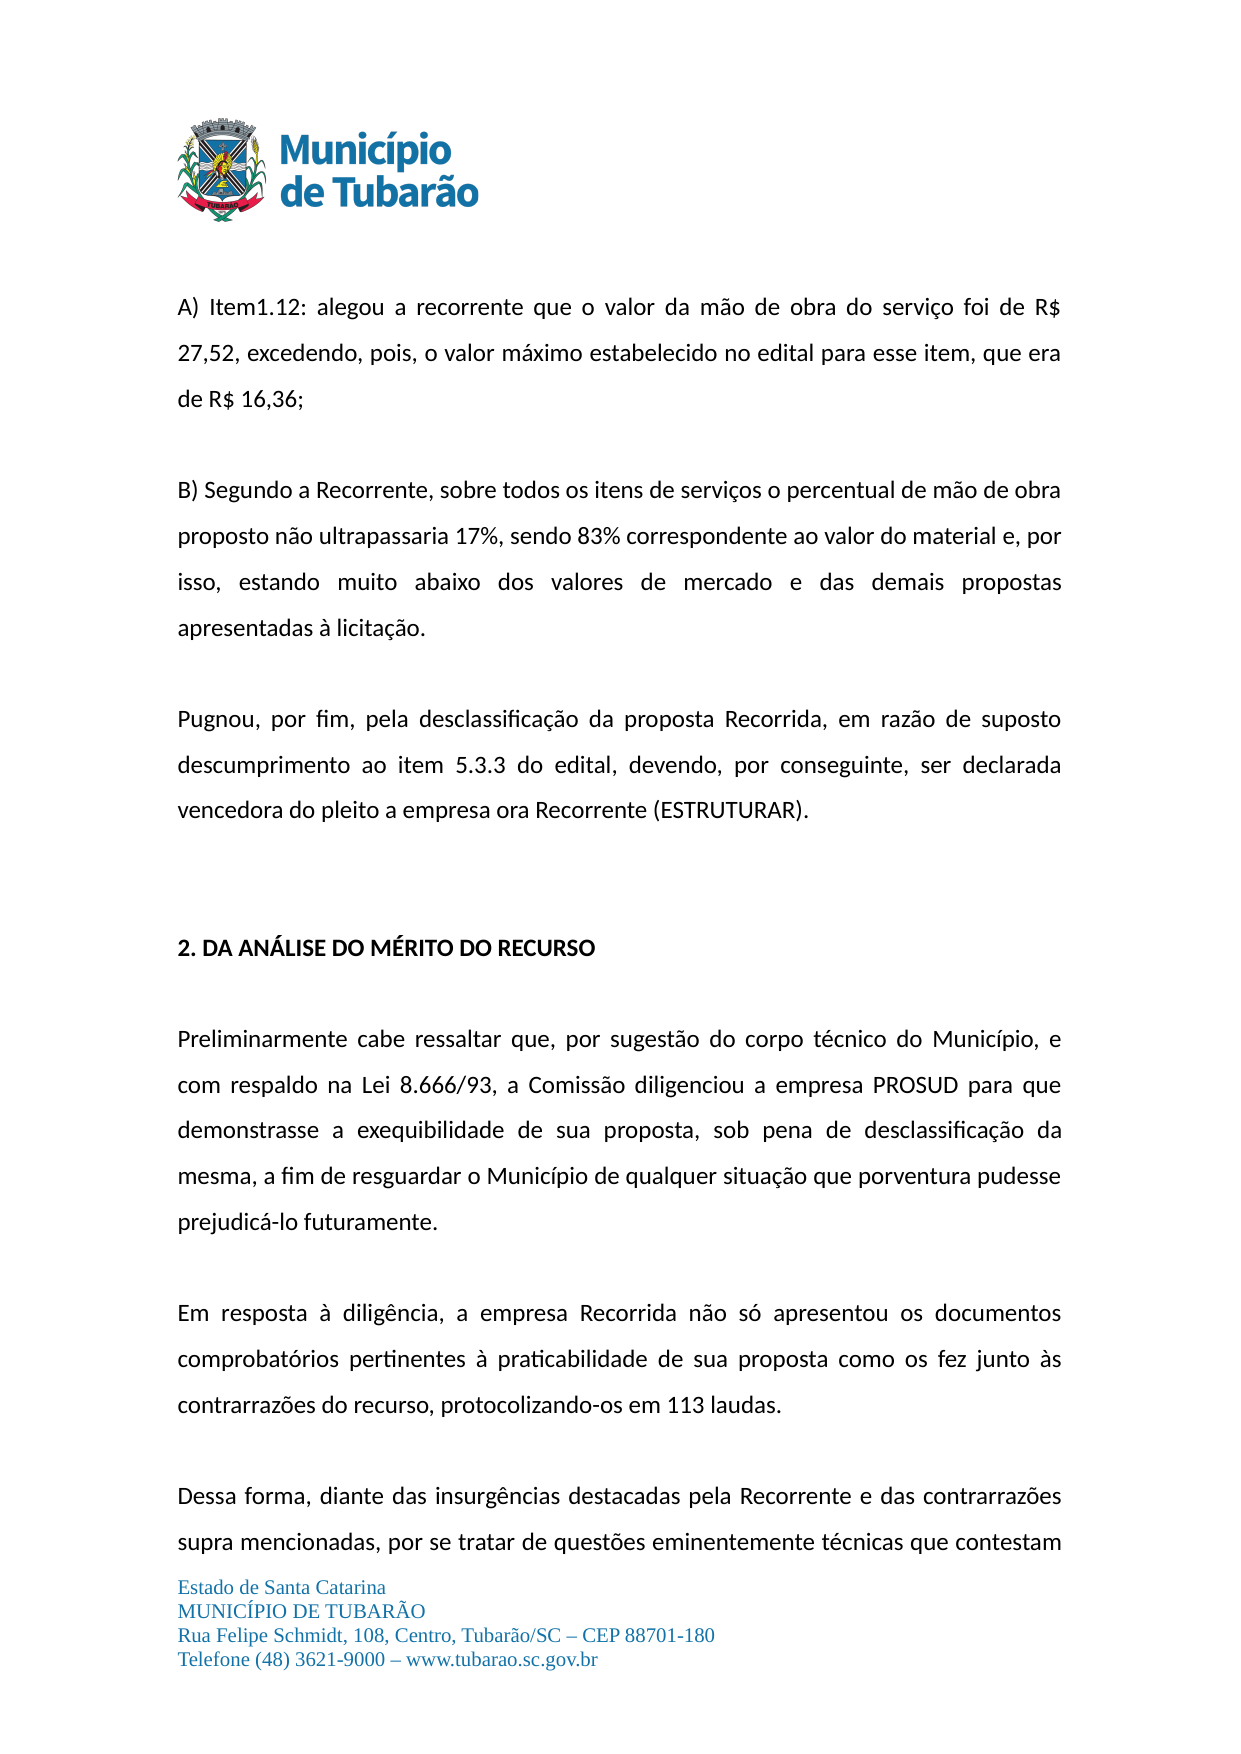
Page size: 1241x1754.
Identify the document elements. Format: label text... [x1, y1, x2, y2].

text Em resposta à diligência, a empresa Recorrida não só apresentou os documentos comprobatórios pertinentes à praticabilidade de sua proposta como os fez junto às contrarrazões do recurso, protocolizando-os em 113 laudas. [177, 1298, 1063, 1419]
text B) Segundo a Recorrente, sobre todos os itens de serviços o percentual de mão de obra proposto não ultrapassaria 17%, sendo 83% correspondente ao valor do material e, por isso, estando muito abaixo dos valores de mercado e das demais propostas apresentadas à licitação. [177, 474, 1063, 642]
text Dessa forma, diante das insurgências destacadas pela Recorrente e das contrarrazões supra mencionadas, por se tratar de questões eminentemente técnicas que contestam [177, 1481, 1063, 1557]
picture [177, 118, 479, 222]
text Pugnou, por fim, pela desclassificação da proposta Recorrida, em razão de suposto descumprimento ao item 5.3.3 do edital, devendo, por conseguinte, ser declarada vencedora do pleito a empresa ora Recorrente (ESTRUTURAR). [177, 703, 1063, 825]
text A) Item1.12: alegou a recorrente que o valor da mão de obra do serviço foi de R$ 27,52, excedendo, pois, o valor máximo estabelecido no edital para esse item, que era de R$ 16,36; [177, 292, 1063, 413]
text 2. DA ANÁLISE DO MÉRITO DO RECURSO [177, 932, 1063, 962]
text Preliminarmente cabe ressaltar que, por sugestão do corpo técnico do Município, e com respaldo na Lei 8.666/93, a Comissão diligenciou a empresa PROSUD para que demonstrasse a exequibilidade de sua proposta, sob pena de desclassificação da mesma, a fim de resguardar o Município de qualquer situação que porventura pudesse prejudicá-lo futuramente. [177, 1023, 1063, 1237]
